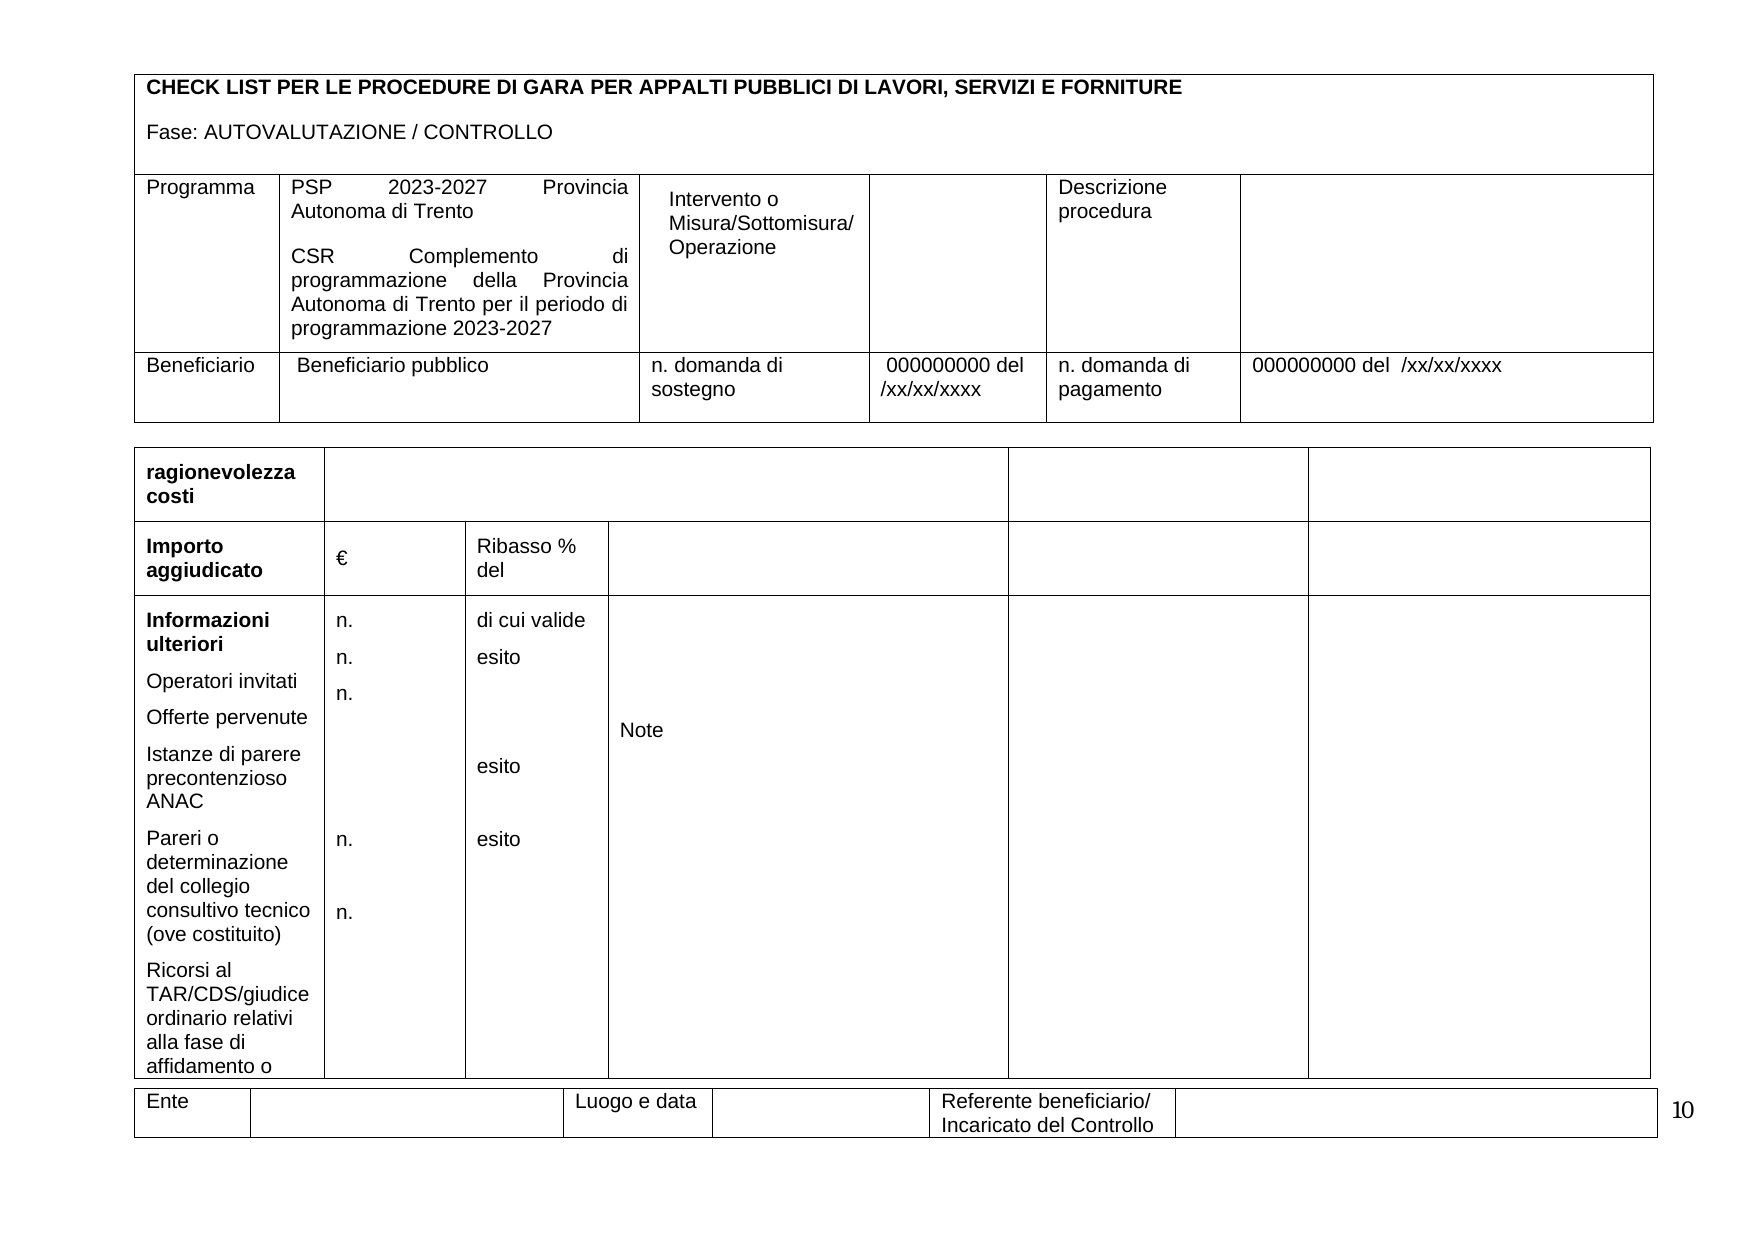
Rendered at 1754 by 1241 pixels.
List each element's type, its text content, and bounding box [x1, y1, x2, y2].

table_cell [1009, 448, 1308, 521]
table_cell ragionevolezza costi [135, 448, 324, 521]
table_cell [1009, 596, 1308, 1078]
table_cell Ribasso % del [466, 522, 608, 594]
table_cell [1309, 596, 1650, 1078]
table_cell [325, 448, 1008, 521]
table_cell [1309, 522, 1650, 594]
table_cell [1009, 522, 1308, 594]
table_cell Note [609, 596, 1008, 1078]
table_cell € [325, 522, 465, 594]
table_cell [609, 522, 1008, 594]
table_cell [1309, 448, 1650, 521]
table_cell n. n. n. n. n. [325, 596, 465, 1078]
table_cell Informazioni ulteriori Operatori invitati Offerte pervenute Istanze di parere precontenzioso ANAC Pareri o determinazione del collegio consultivo tecnico (ove costituito) Ricorsi al TAR/CDS/giudice ordinario relativi alla fase di affidamento o [135, 596, 324, 1078]
table_cell di cui valide esito esito esito [466, 596, 608, 1078]
table_cell Importo aggiudicato [135, 522, 324, 594]
